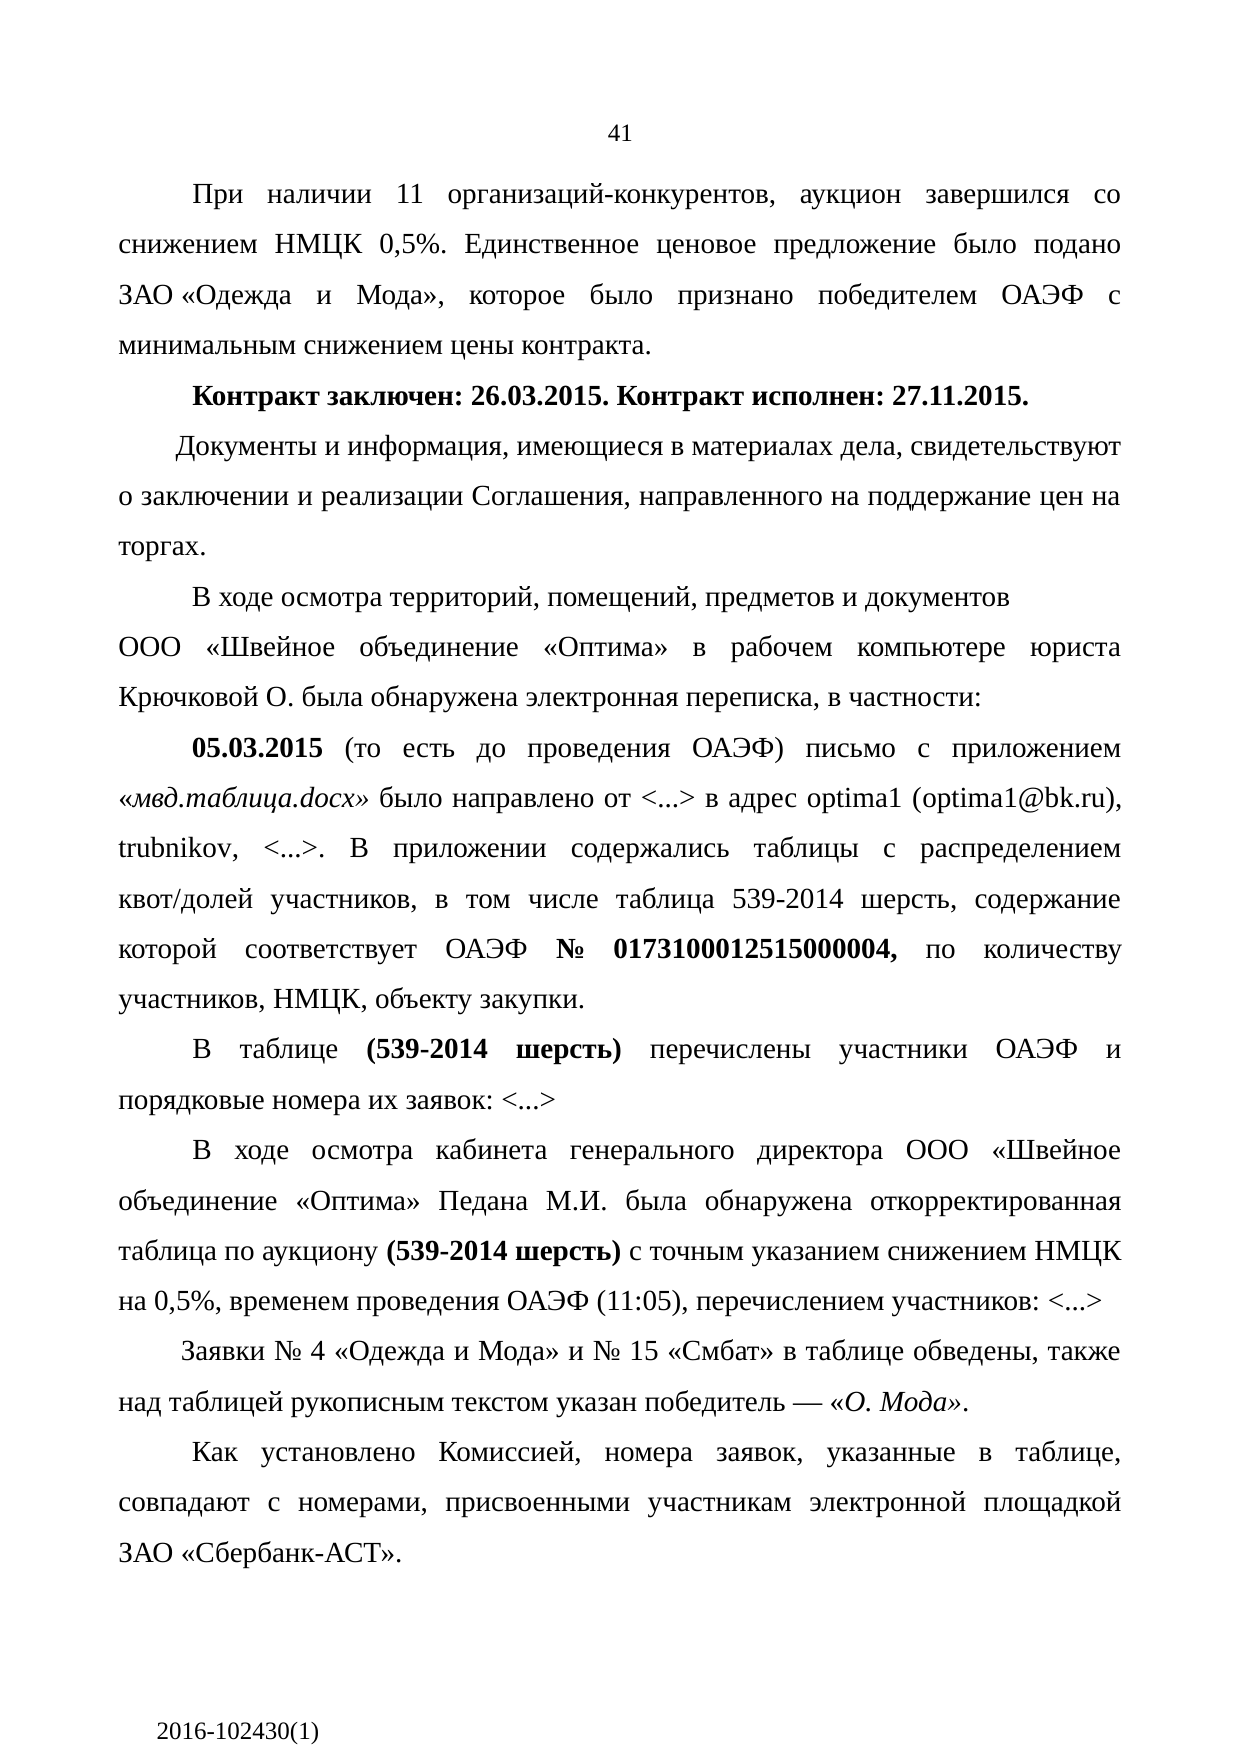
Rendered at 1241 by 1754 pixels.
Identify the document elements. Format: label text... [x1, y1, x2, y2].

text В ходе осмотра кабинета генерального директора ООО «Швейное объединение «Оптима» Педана М.И. была обнаружена откорректированная таблица по аукциону (539-2014 шерсть) с точным указанием снижением НМЦК на 0,5%, временем проведения ОАЭФ (11:05), перечислением участников: <...> [118, 1132, 1122, 1317]
text Как установлено Комиссией, номера заявок, указанные в таблице, совпадают с номерами, присвоенными участникам электронной площадкой ЗАО «Сбербанк-АСТ». [118, 1434, 1122, 1568]
text Документы и информация, имеющиеся в материалах дела, свидетельствуют о заключении и реализации Соглашения, направленного на поддержание цен на торгах. [118, 428, 1122, 562]
text При наличии 11 организаций-конкурентов, аукцион завершился со снижением НМЦК 0,5%. Единственное ценовое предложение было подано ЗАО «Одежда и Мода», которое было признано победителем ОАЭФ с минимальным снижением цены контракта. [118, 176, 1122, 361]
text В ходе осмотра территорий, помещений, предметов и документов ООО «Швейное объединение «Оптима» в рабочем компьютере юриста Крючковой О. была обнаружена электронная переписка, в частности: [118, 579, 1122, 713]
text 05.03.2015 (то есть до проведения ОАЭФ) письмо с приложением «мвд.таблица.docx» было направлено от <...> в адрес optima1 (optima1@bk.ru), trubnikov, <...>. В приложении содержались таблицы с распределением квот/долей участников, в том числе таблица 539-2014 шерсть, содержание которой соответствует ОАЭФ № 0173100012515000004, по количеству участников, НМЦК, объекту закупки. [118, 730, 1122, 1015]
text Контракт заключен: 26.03.2015. Контракт исполнен: 27.11.2015. [118, 378, 1122, 411]
text Заявки № 4 «Одежда и Мода» и № 15 «Смбат» в таблице обведены, также над таблицей рукописным текстом указан победитель — «О. Мода». [118, 1333, 1122, 1417]
text В таблице (539-2014 шерсть) перечислены участники ОАЭФ и порядковые номера их заявок: <...> [118, 1032, 1122, 1116]
